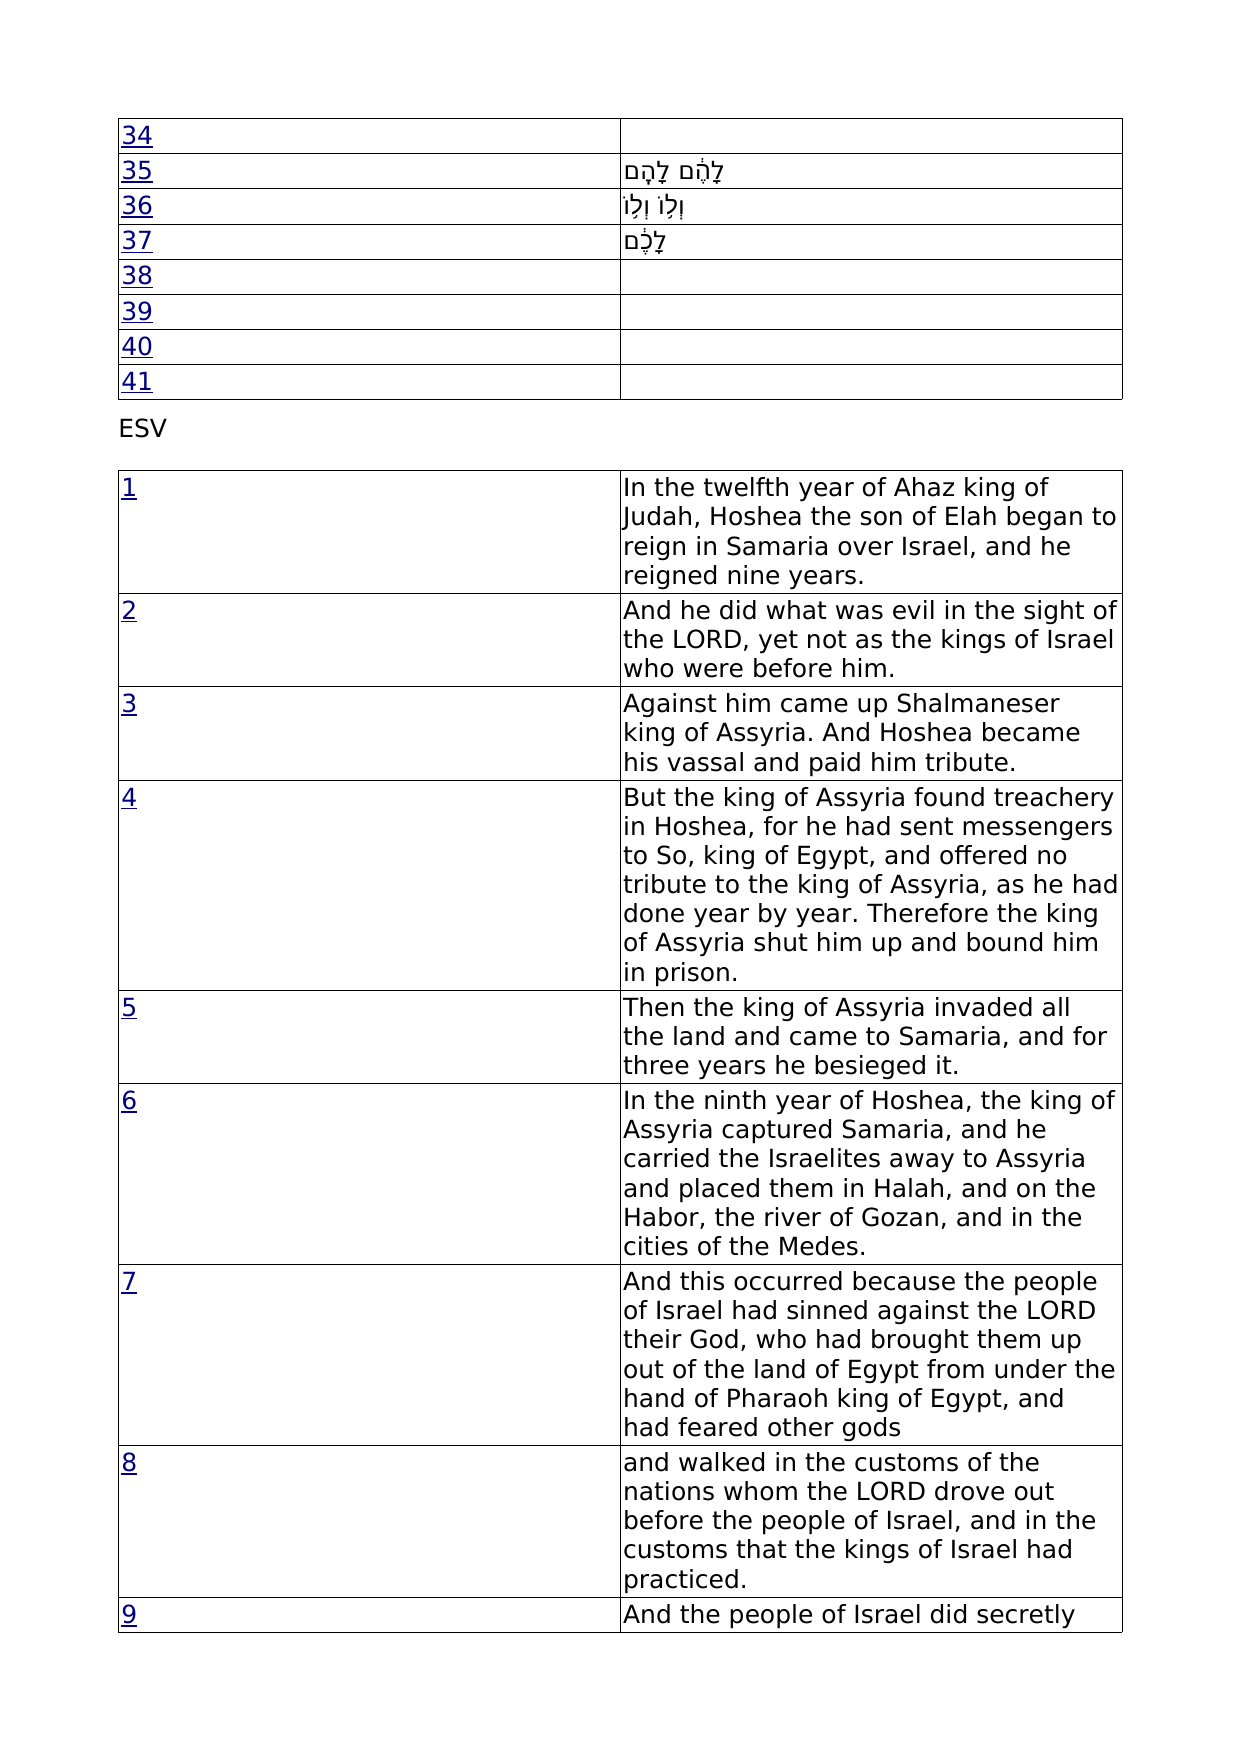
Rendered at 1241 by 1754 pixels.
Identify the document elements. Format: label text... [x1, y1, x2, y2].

text ESV [118, 414, 1122, 443]
table_cell 39 [119, 295, 620, 329]
table_cell And this occurred because the people of Israel had sinned against the LORD their God, who had brought them up out of the land of Egypt from under the hand of Pharaoh king of Egypt, and had feared other gods [621, 1265, 1122, 1445]
table_header 1 [119, 471, 620, 593]
table_cell [621, 330, 1122, 364]
table_cell And he did what was evil in the sight of the LORD, yet not as the kings of Israel who were before him. [621, 594, 1122, 686]
table_cell [621, 295, 1122, 329]
table_cell לָכֶ֔ם [621, 225, 1122, 258]
table_cell and walked in the customs of the nations whom the LORD drove out before the people of Israel, and in the customs that the kings of Israel had practiced. [621, 1446, 1122, 1597]
table_cell [621, 365, 1122, 399]
table_header In the twelfth year of Ahaz king of Judah, Hoshea the son of Elah began to reign in Samaria over Israel, and he reigned nine years. [621, 471, 1122, 593]
table_cell 41 [119, 365, 620, 399]
table_cell 40 [119, 330, 620, 364]
table_cell 4 [119, 781, 620, 990]
table_cell 3 [119, 687, 620, 780]
table_cell 36 [119, 189, 620, 223]
table_cell 6 [119, 1084, 620, 1264]
table_cell Then the king of Assyria invaded all the land and came to Samaria, and for three years he besieged it. [621, 991, 1122, 1083]
table_cell 5 [119, 991, 620, 1083]
table_cell 37 [119, 225, 620, 258]
table_cell 38 [119, 260, 620, 294]
table_cell And the people of Israel did secretly [621, 1598, 1122, 1632]
table_cell 35 [119, 154, 620, 188]
table_cell Against him came up Shalmaneser king of Assyria. And Hoshea became his vassal and paid him tribute. [621, 687, 1122, 780]
table_cell וְל֥וֹ וְל֥וֹ [621, 189, 1122, 223]
table_cell [621, 119, 1122, 153]
table_cell But the king of Assyria found treachery in Hoshea, for he had sent messengers to So, king of Egypt, and offered no tribute to the king of Assyria, as he had done year by year. Therefore the king of Assyria shut him up and bound him in prison. [621, 781, 1122, 990]
table_cell 9 [119, 1598, 620, 1632]
table_cell 2 [119, 594, 620, 686]
table_cell 8 [119, 1446, 620, 1597]
table_cell In the ninth year of Hoshea, the king of Assyria captured Samaria, and he carried the Israelites away to Assyria and placed them in Halah, and on the Habor, the river of Gozan, and in the cities of the Medes. [621, 1084, 1122, 1264]
table_cell [621, 260, 1122, 294]
table_cell לָהֶ֔ם לָהֶֽם [621, 154, 1122, 188]
table_cell 34 [119, 119, 620, 153]
table_cell 7 [119, 1265, 620, 1445]
